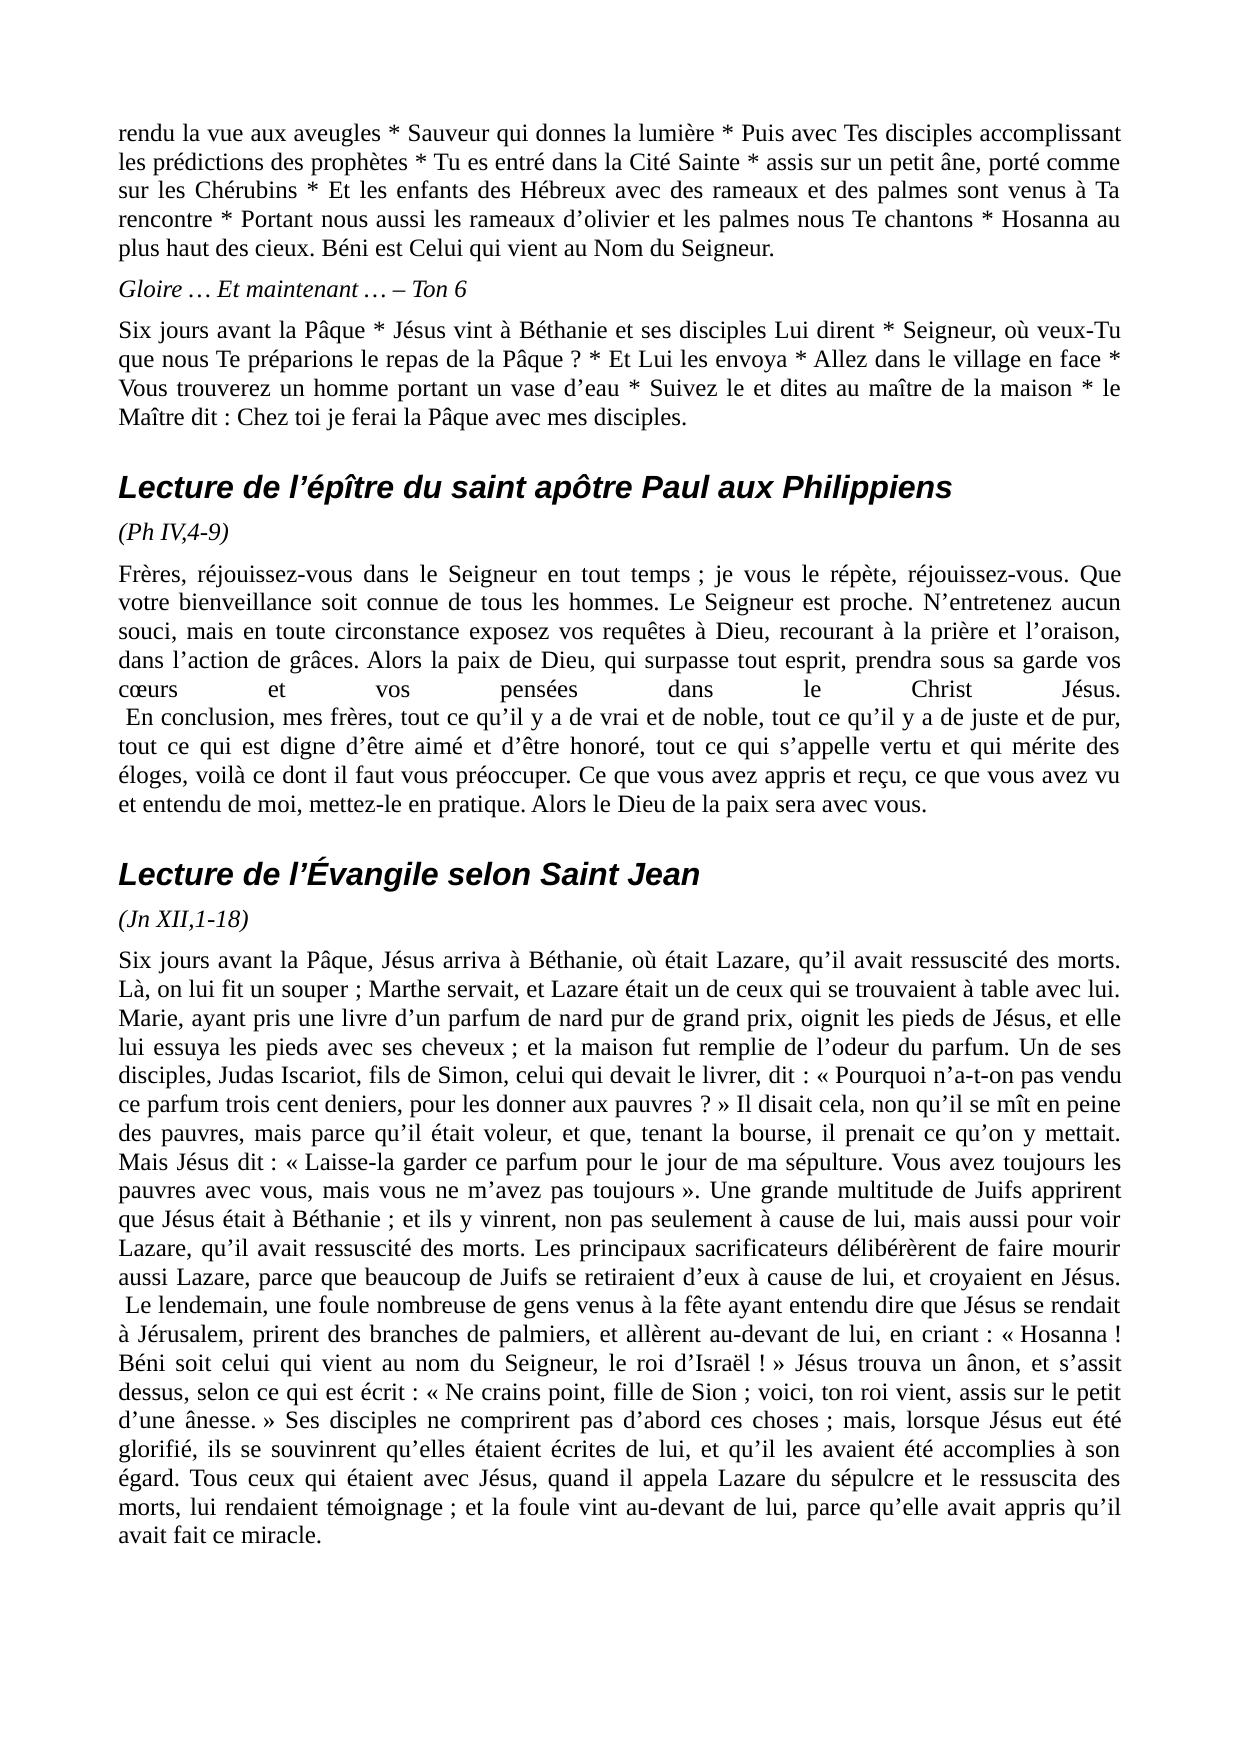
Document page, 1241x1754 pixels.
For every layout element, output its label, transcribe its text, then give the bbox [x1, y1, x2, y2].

subtitle Lecture de l’épître du saint apôtre Paul aux Philippiens [118, 468, 1122, 505]
text (Ph IV,4-9) [118, 517, 1122, 546]
subtitle Lecture de l’Évangile selon Saint Jean [118, 855, 1122, 892]
text (Jn XII,1-18) [118, 904, 1122, 933]
text Frères, réjouissez-vous dans le Seigneur en tout temps ; je vous le répète, réjouissez-vous. Que votre bienveillance soit connue de tous les hommes. Le Seigneur est proche. N’entretenez aucun souci, mais en toute circonstance exposez vos requêtes à Dieu, recourant à la prière et l’oraison, dans l’action de grâces. Alors la paix de Dieu, qui surpasse tout esprit, prendra sous sa garde vos cœurs et vos pensées dans le Christ Jésus. En conclusion, mes frères, tout ce qu’il y a de vrai et de noble, tout ce qu’il y a de juste et de pur, tout ce qui est digne d’être aimé et d’être honoré, tout ce qui s’appelle vertu et qui mérite des éloges, voilà ce dont il faut vous préoccuper. Ce que vous avez appris et reçu, ce que vous avez vu et entendu de moi, mettez-le en pratique. Alors le Dieu de la paix sera avec vous. [118, 559, 1122, 817]
text rendu la vue aux aveugles * Sauveur qui donnes la lumière * Puis avec Tes disciples accomplissant les prédictions des prophètes * Tu es entré dans la Cité Sainte * assis sur un petit âne, porté comme sur les Chérubins * Et les enfants des Hébreux avec des rameaux et des palmes sont venus à Ta rencontre * Portant nous aussi les rameaux d’olivier et les palmes nous Te chantons * Hosanna au plus haut des cieux. Béni est Celui qui vient au Nom du Seigneur. [118, 118, 1122, 262]
text Six jours avant la Pâque, Jésus arriva à Béthanie, où était Lazare, qu’il avait ressuscité des morts. Là, on lui fit un souper ; Marthe servait, et Lazare était un de ceux qui se trouvaient à table avec lui. Marie, ayant pris une livre d’un parfum de nard pur de grand prix, oignit les pieds de Jésus, et elle lui essuya les pieds avec ses cheveux ; et la maison fut remplie de l’odeur du parfum. Un de ses disciples, Judas Iscariot, fils de Simon, celui qui devait le livrer, dit : « Pourquoi n’a-t-on pas vendu ce parfum trois cent deniers, pour les donner aux pauvres ? » Il disait cela, non qu’il se mît en peine des pauvres, mais parce qu’il était voleur, et que, tenant la bourse, il prenait ce qu’on y mettait. Mais Jésus dit : « Laisse-la garder ce parfum pour le jour de ma sépulture. Vous avez toujours les pauvres avec vous, mais vous ne m’avez pas toujours ». Une grande multitude de Juifs apprirent que Jésus était à Béthanie ; et ils y vinrent, non pas seulement à cause de lui, mais aussi pour voir Lazare, qu’il avait ressuscité des morts. Les principaux sacrificateurs délibérèrent de faire mourir aussi Lazare, parce que beaucoup de Juifs se retiraient d’eux à cause de lui, et croyaient en Jésus. Le lendemain, une foule nombreuse de gens venus à la fête ayant entendu dire que Jésus se rendait à Jérusalem, prirent des branches de palmiers, et allèrent au-devant de lui, en criant : « Hosanna ! Béni soit celui qui vient au nom du Seigneur, le roi d’Israël ! » Jésus trouva un ânon, et s’assit dessus, selon ce qui est écrit : « Ne crains point, fille de Sion ; voici, ton roi vient, assis sur le petit d’une ânesse. » Ses disciples ne comprirent pas d’abord ces choses ; mais, lorsque Jésus eut été glorifié, ils se souvinrent qu’elles étaient écrites de lui, et qu’il les avaient été accomplies à son égard. Tous ceux qui étaient avec Jésus, quand il appela Lazare du sépulcre et le ressuscita des morts, lui rendaient témoignage ; et la foule vint au-devant de lui, parce qu’elle avait appris qu’il avait fait ce miracle. [118, 946, 1122, 1549]
text Gloire … Et maintenant … – Ton 6 [118, 274, 1122, 303]
text Six jours avant la Pâque * Jésus vint à Béthanie et ses disciples Lui dirent * Seigneur, où veux-Tu que nous Te préparions le repas de la Pâque ? * Et Lui les envoya * Allez dans le village en face * Vous trouverez un homme portant un vase d’eau * Suivez le et dites au maître de la maison * le Maître dit : Chez toi je ferai la Pâque avec mes disciples. [118, 316, 1122, 431]
